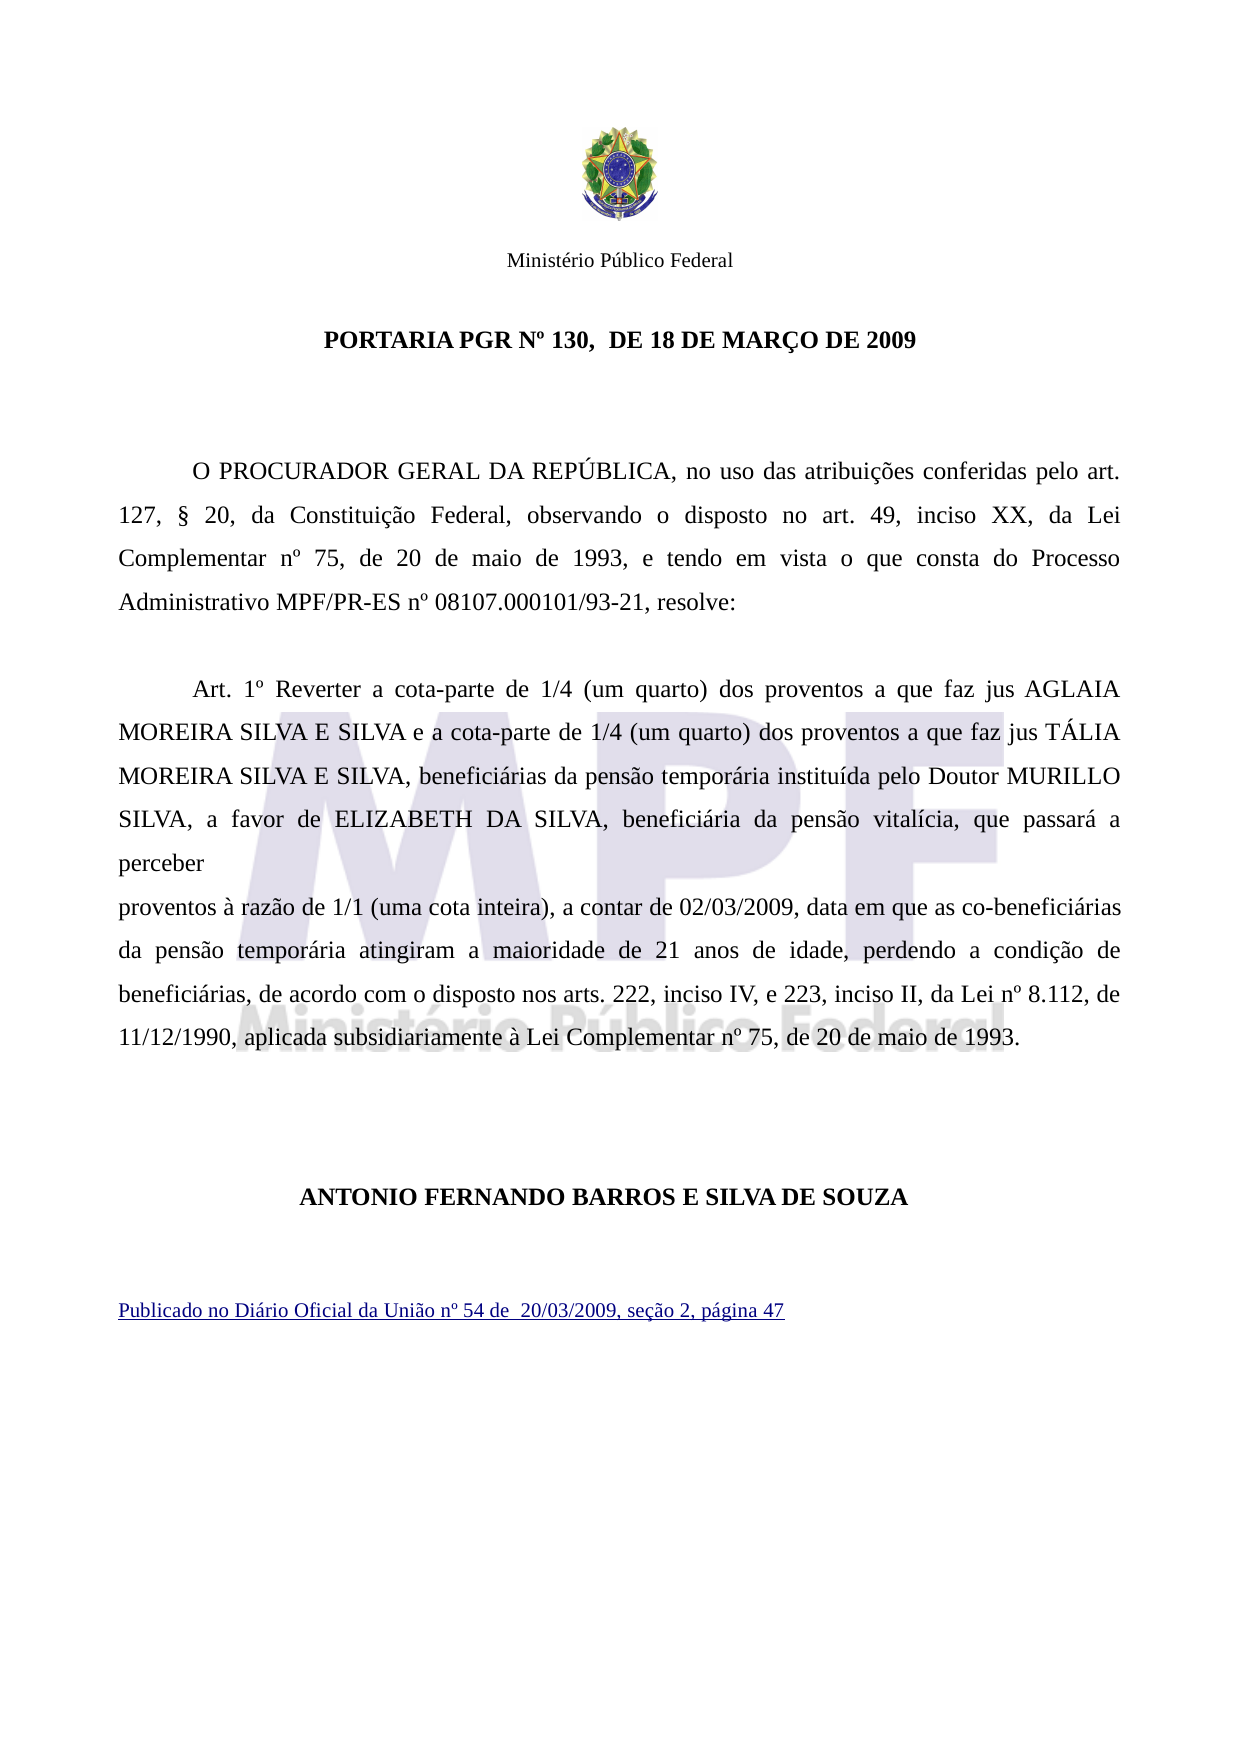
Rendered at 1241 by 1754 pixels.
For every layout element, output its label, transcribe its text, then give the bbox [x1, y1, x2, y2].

text PORTARIA PGR Nº 130, DE 18 DE MARÇO DE 2009 [118, 325, 1122, 354]
text ANTONIO FERNANDO BARROS E SILVA DE SOUZA [118, 1182, 1122, 1211]
text Art. 1º Reverter a cota-parte de 1/4 (um quarto) dos proventos a que faz jus AGLAIA MOREIRA SILVA E SILVA e a cota-parte de 1/4 (um quarto) dos proventos a que faz jus TÁLIA MOREIRA SILVA E SILVA, beneficiárias da pensão temporária instituída pelo Doutor MURILLO SILVA, a favor de ELIZABETH DA SILVA, beneficiária da pensão vitalícia, que passará a perceber [118, 674, 1122, 877]
text proventos à razão de 1/1 (uma cota inteira), a contar de 02/03/2009, data em que as co-beneficiárias da pensão temporária atingiram a maioridade de 21 anos de idade, perdendo a condição de beneficiárias, de acordo com o disposto nos arts. 222, inciso IV, e 223, inciso II, da Lei nº 8.112, de 11/12/1990, aplicada subsidiariamente à Lei Complementar nº 75, de 20 de maio de 1993. [118, 891, 1122, 1051]
text Publicado no Diário Oficial da União nº 54 de 20/03/2009, seção 2, página 47 [118, 1298, 1122, 1322]
picture [236, 877, 1004, 891]
text O PROCURADOR GERAL DA REPÚBLICA, no uso das atribuições conferidas pelo art. 127, § 20, da Constituição Federal, observando o disposto no art. 49, inciso XX, da Lei Complementar nº 75, de 20 de maio de 1993, e tendo em vista o que consta do Processo Administrativo MPF/PR-ES nº 08107.000101/93-21, resolve: [118, 456, 1122, 616]
